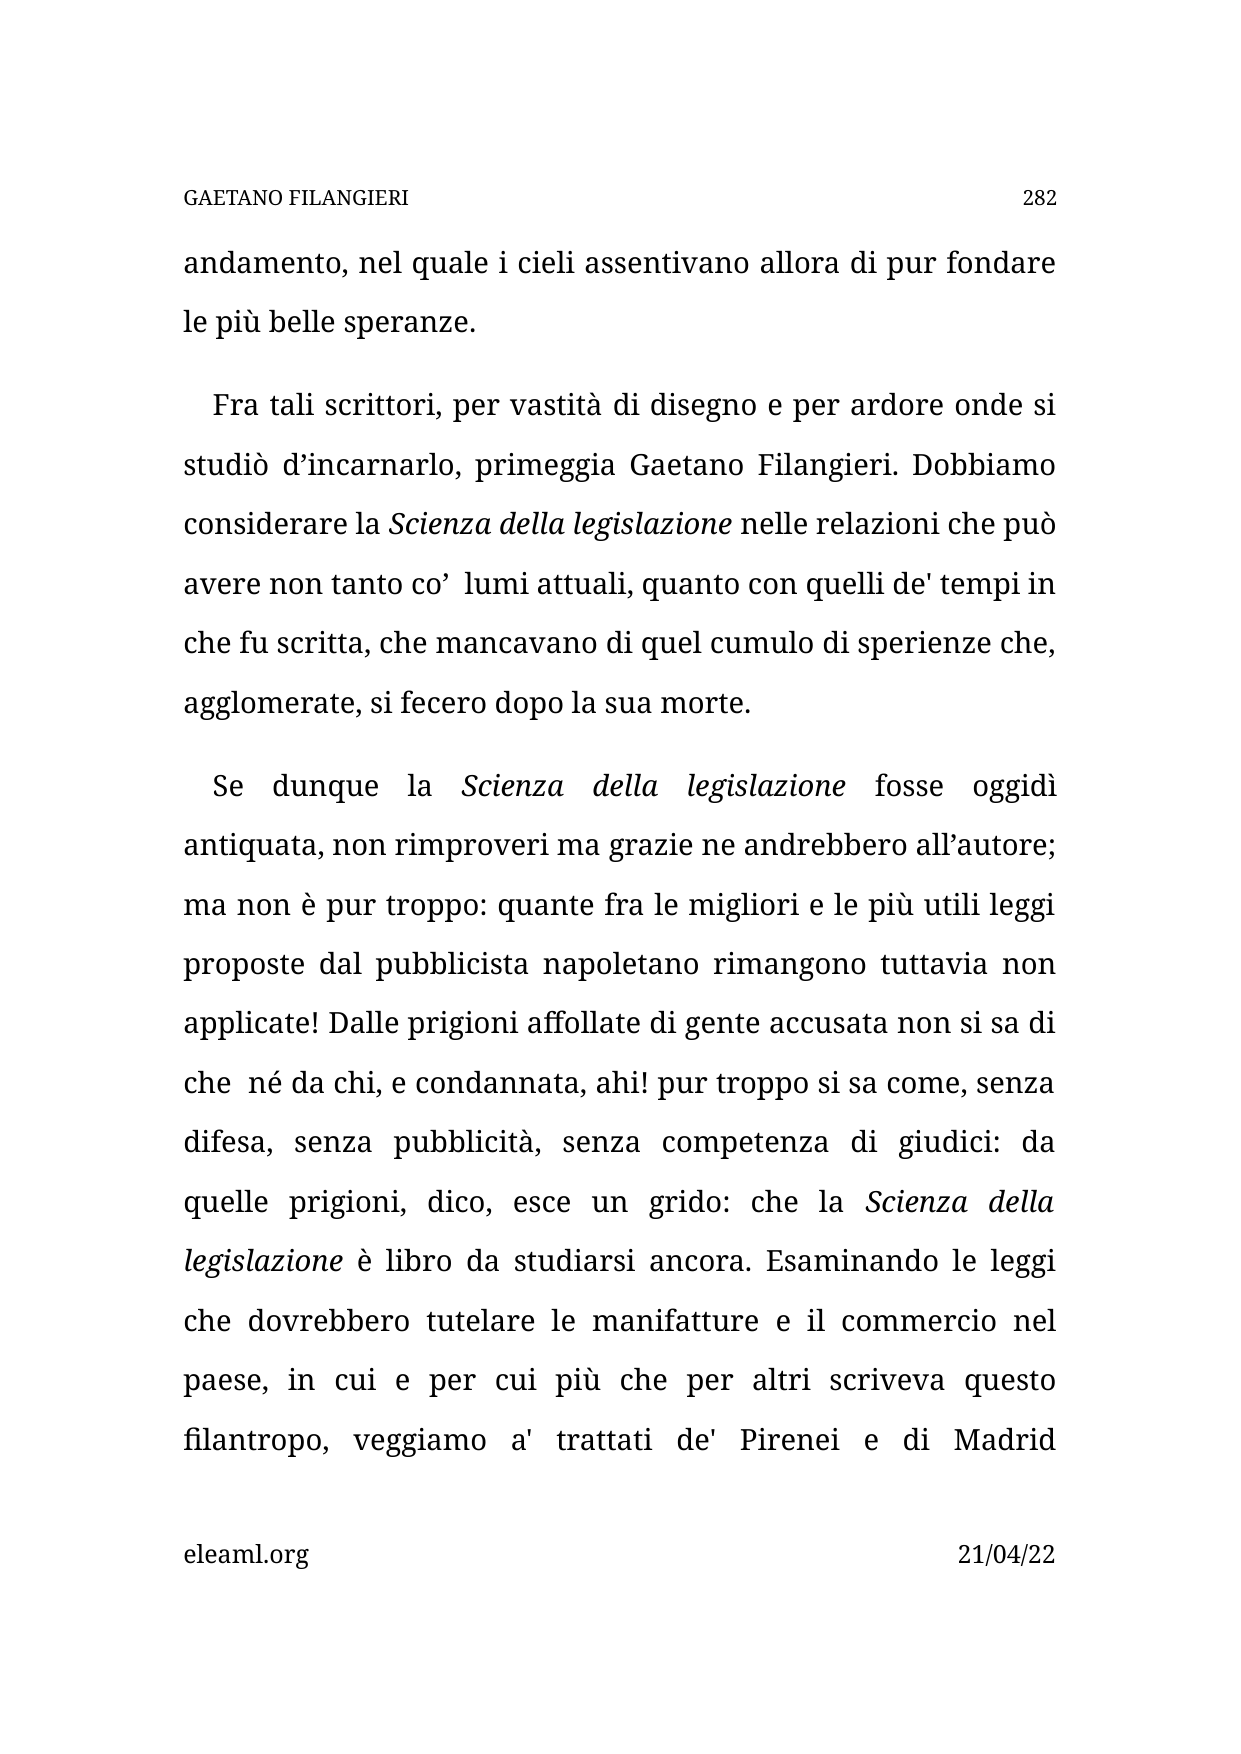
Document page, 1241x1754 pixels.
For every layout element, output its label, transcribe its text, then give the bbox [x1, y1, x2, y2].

text Fra tali scrittori, per vastità di disegno e per ardore onde si studiò d’incarnarlo, primeggia Gaetano Filangieri. Dobbiamo considerare la Scienza della legislazione nelle relazioni che può avere non tanto co’ lumi attuali, quanto con quelli de' tempi in che fu scritta, che mancavano di quel cumulo di sperienze che, agglomerate, si fecero dopo la sua morte. [183, 384, 1057, 722]
text Se dunque la Scienza della legislazione fosse oggidì antiquata, non rimproveri ma grazie ne andrebbero all’autore; ma non è pur troppo: quante fra le migliori e le più utili leggi proposte dal pubblicista napoletano rimangono tuttavia non applicate! Dalle prigioni affollate di gente accusata non si sa di che né da chi, e condannata, ahi! pur troppo si sa come, senza difesa, senza pubblicità, senza competenza di giudici: da quelle prigioni, dico, esce un grido: che la Scienza della legislazione è libro da studiarsi ancora. Esaminando le leggi che dovrebbero tutelare le manifatture e il commercio nel paese, in cui e per cui più che per altri scriveva questo filantropo, veggiamo a' trattati de' Pirenei e di Madrid [183, 765, 1057, 1459]
text andamento, nel quale i cieli assentivano allora di pur fondare le più belle speranze. [183, 242, 1057, 341]
